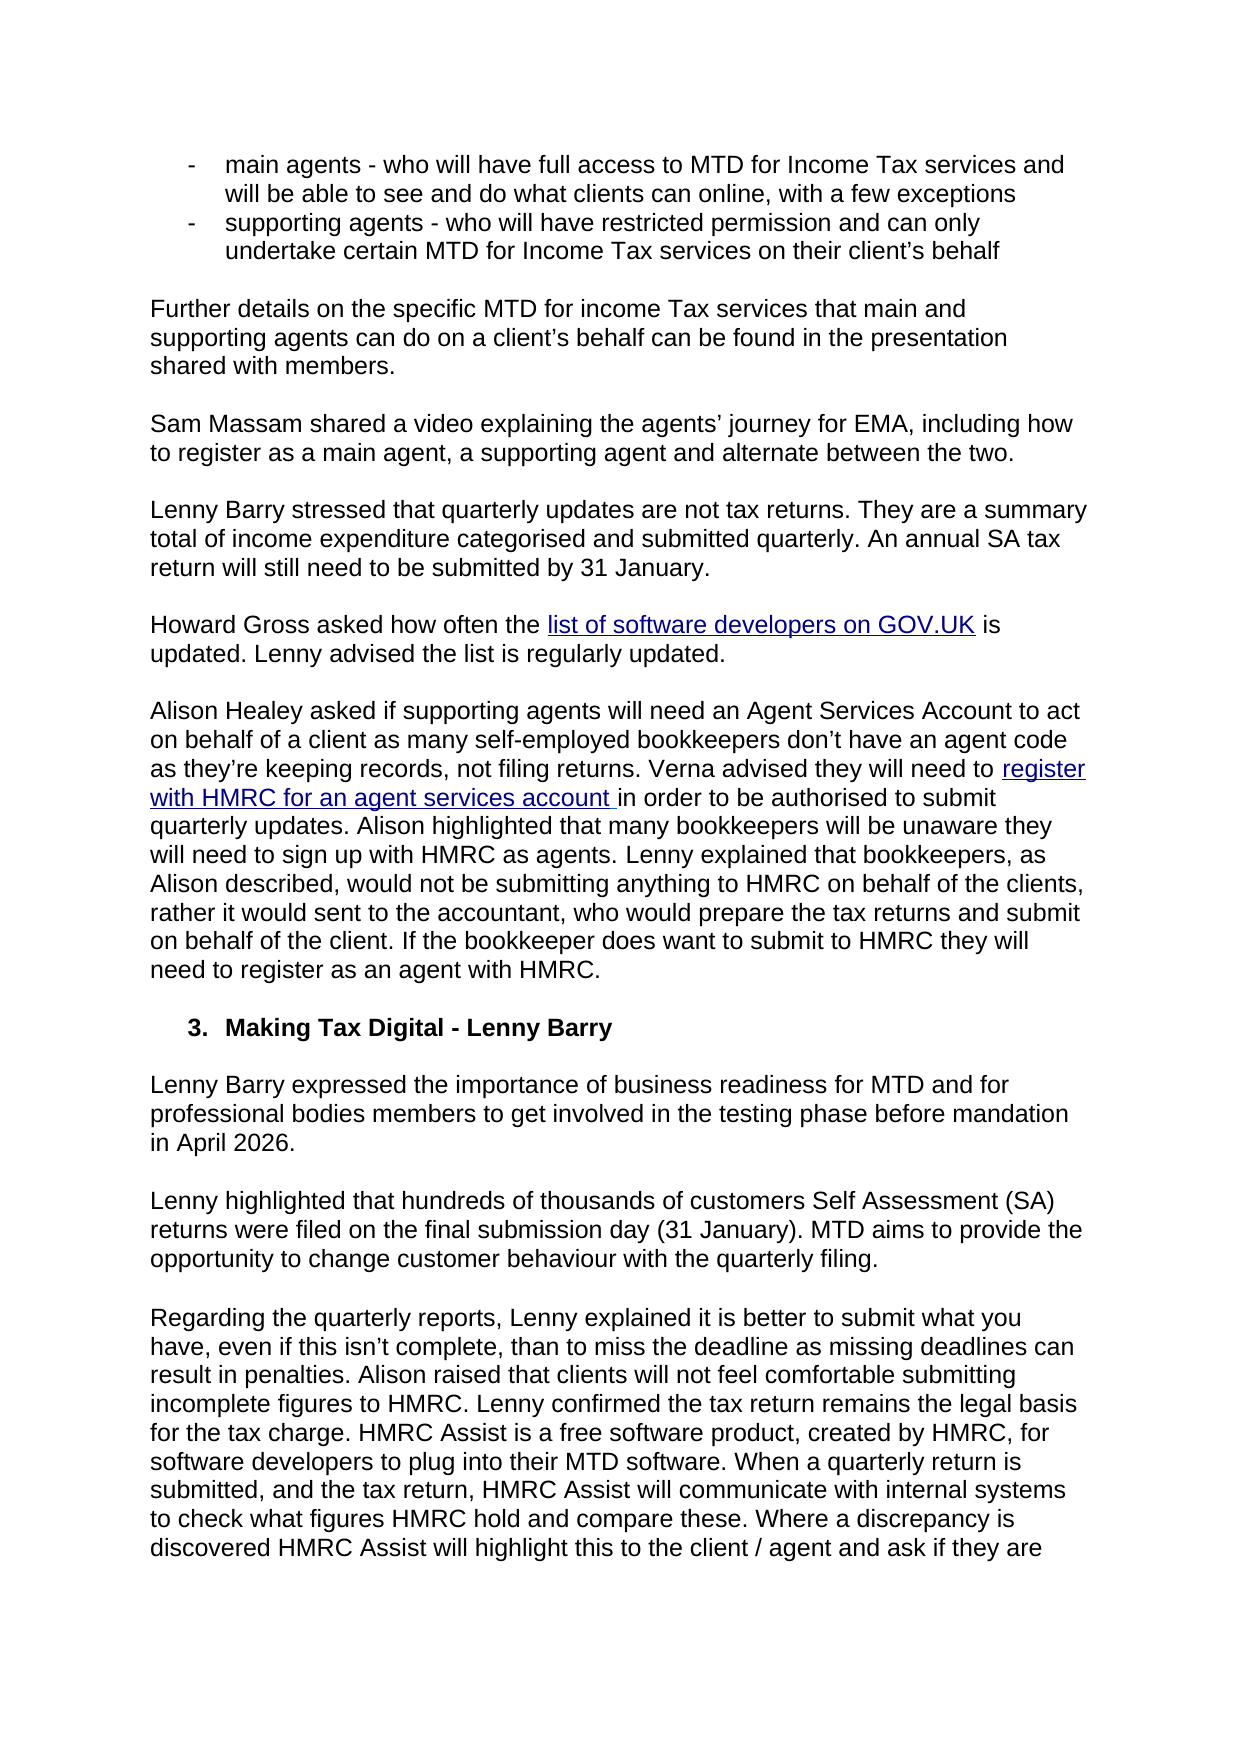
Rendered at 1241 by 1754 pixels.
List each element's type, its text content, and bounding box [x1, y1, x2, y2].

text Regarding the quarterly reports, Lenny explained it is better to submit what you have, even if this isn’t complete, than to miss the deadline as missing deadlines can result in penalties. Alison raised that clients will not feel comfortable submitting incomplete figures to HMRC. Lenny confirmed the tax return remains the legal basis for the tax charge. HMRC Assist is a free software product, created by HMRC, for software developers to plug into their MTD software. When a quarterly return is submitted, and the tax return, HMRC Assist will communicate with internal systems to check what figures HMRC hold and compare these. Where a discrepancy is discovered HMRC Assist will highlight this to the client / agent and ask if they are [150, 1303, 1090, 1561]
list main agents - who will have full access to MTD for Income Tax services and will be able to see and do what clients can online, with a few exceptions [187, 150, 1090, 207]
text Lenny Barry expressed the importance of business readiness for MTD and for professional bodies members to get involved in the testing phase before mandation in April 2026. [150, 1070, 1090, 1156]
text Lenny highlighted that hundreds of thousands of customers Self Assessment (SA) returns were filed on the final submission day (31 January). MTD aims to provide the opportunity to change customer behaviour with the quarterly filing. [150, 1186, 1090, 1273]
text Alison Healey asked if supporting agents will need an Agent Services Account to act on behalf of a client as many self-employed bookkeepers don’t have an agent code as they’re keeping records, not filing returns. Verna advised they will need to register with HMRC for an agent services account in order to be authorised to submit quarterly updates. Alison highlighted that many bookkeepers will be unaware they will need to sign up with HMRC as agents. Lenny explained that bookkeepers, as Alison described, would not be submitting anything to HMRC on behalf of the clients, rather it would sent to the accountant, who would prepare the tax returns and submit on behalf of the client. If the bookkeeper does want to submit to HMRC they will need to register as an agent with HMRC. [150, 696, 1090, 984]
list supporting agents - who will have restricted permission and can only undertake certain MTD for Income Tax services on their client’s behalf [187, 207, 1090, 265]
text Sam Massam shared a video explaining the agents’ journey for EMA, including how to register as a main agent, a supporting agent and alternate between the two. [150, 409, 1090, 466]
list Making Tax Digital - Lenny Barry [187, 1012, 1090, 1041]
text Lenny Barry stressed that quarterly updates are not tax returns. They are a summary total of income expenditure categorised and submitted quarterly. An annual SA tax return will still need to be submitted by 31 January. [150, 495, 1090, 581]
text Further details on the specific MTD for income Tax services that main and supporting agents can do on a client’s behalf can be found in the presentation shared with members. [150, 294, 1090, 380]
text Howard Gross asked how often the list of software developers on GOV.UK is updated. Lenny advised the list is regularly updated. [150, 610, 1090, 667]
